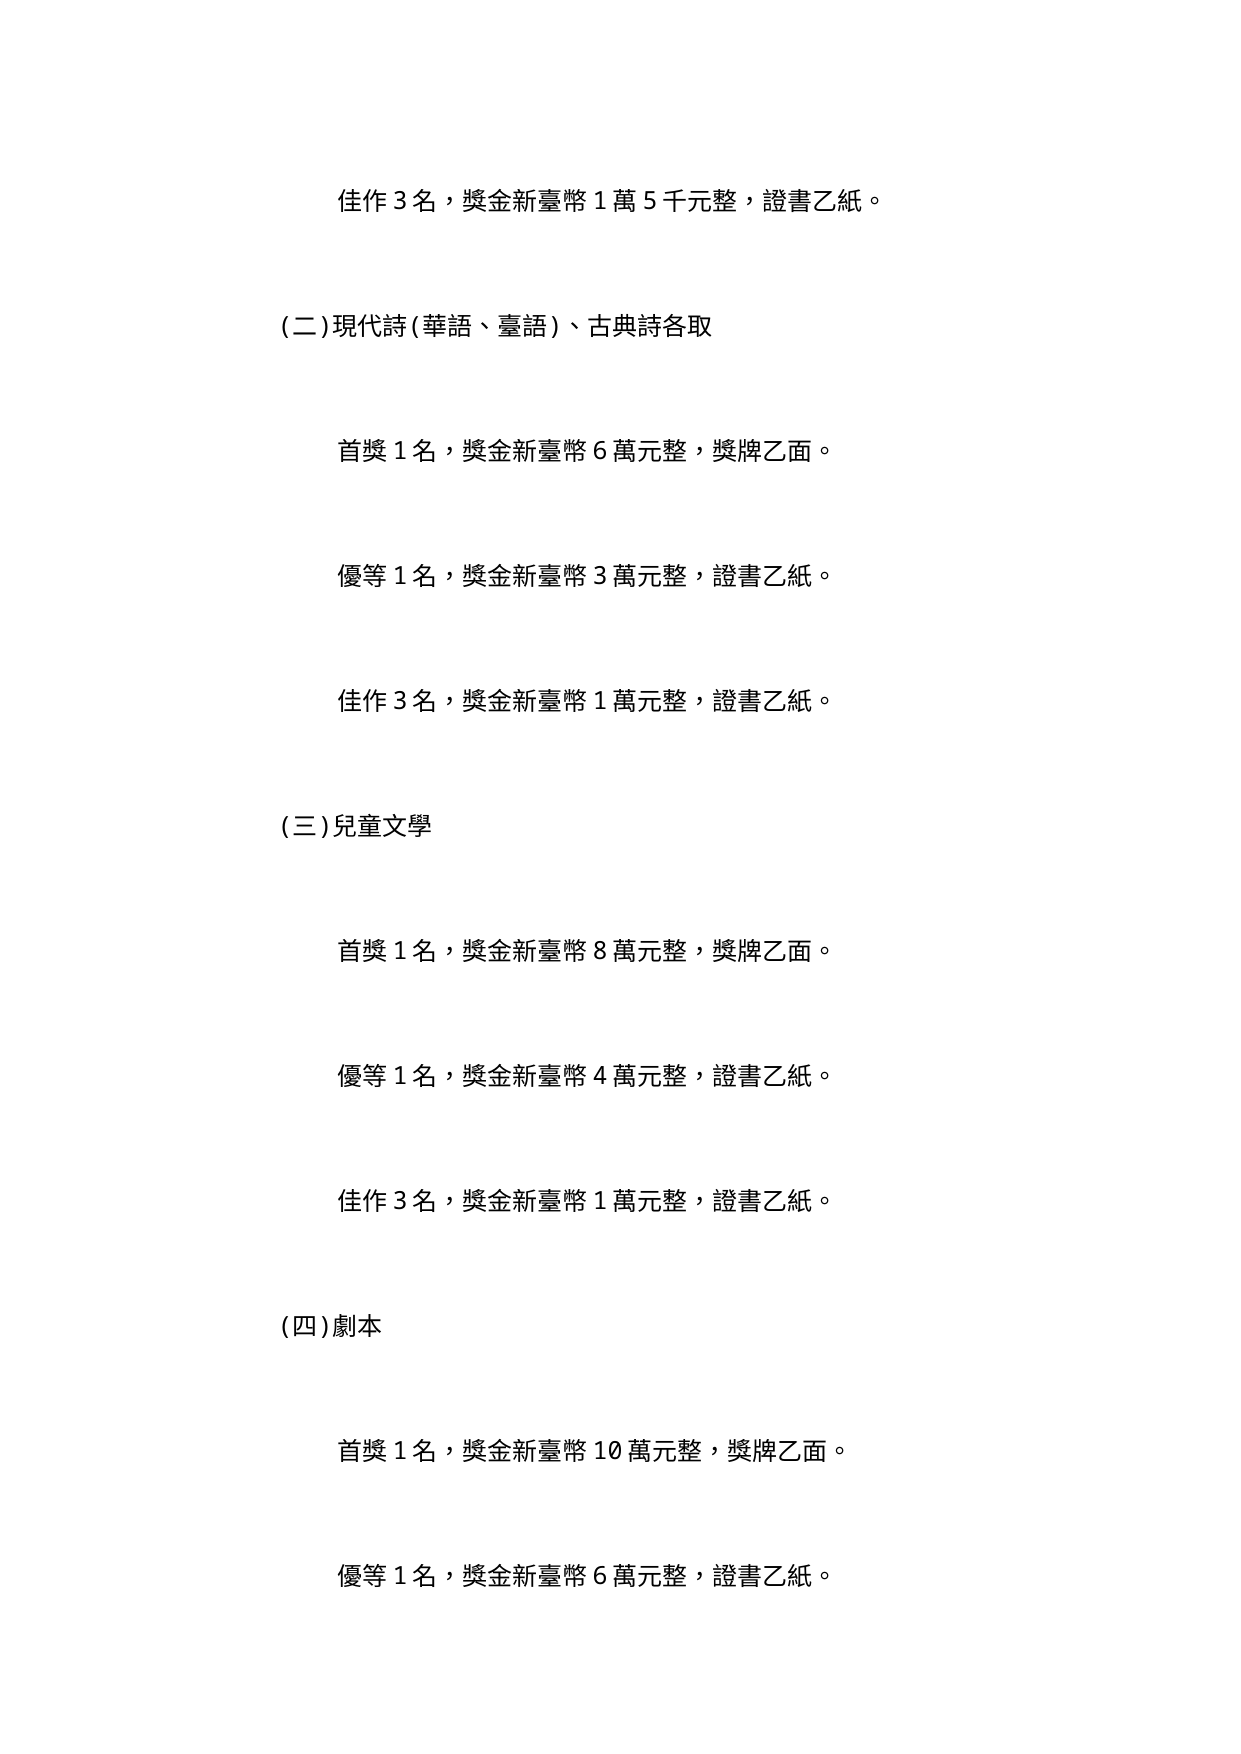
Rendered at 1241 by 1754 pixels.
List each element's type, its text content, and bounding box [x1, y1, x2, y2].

text (三)兒童文學 [187, 783, 1053, 846]
text 佳作3名，獎金新臺幣1萬5千元整，證書乙紙。 [187, 158, 1053, 221]
text 優等1名，獎金新臺幣4萬元整，證書乙紙。 [187, 1033, 1053, 1096]
text 優等1名，獎金新臺幣3萬元整，證書乙紙。 [187, 533, 1053, 596]
text 首獎1名，獎金新臺幣6萬元整，獎牌乙面。 [187, 408, 1053, 471]
text (四)劇本 [187, 1283, 1053, 1346]
text (二)現代詩(華語、臺語)、古典詩各取 [187, 283, 1053, 346]
text 優等1名，獎金新臺幣6萬元整，證書乙紙。 [187, 1533, 1053, 1596]
text 首獎1名，獎金新臺幣8萬元整，獎牌乙面。 [187, 908, 1053, 971]
text 首獎1名，獎金新臺幣10萬元整，獎牌乙面。 [187, 1408, 1053, 1471]
text 佳作3名，獎金新臺幣1萬元整，證書乙紙。 [187, 658, 1053, 721]
text 佳作3名，獎金新臺幣1萬元整，證書乙紙。 [187, 1158, 1053, 1221]
